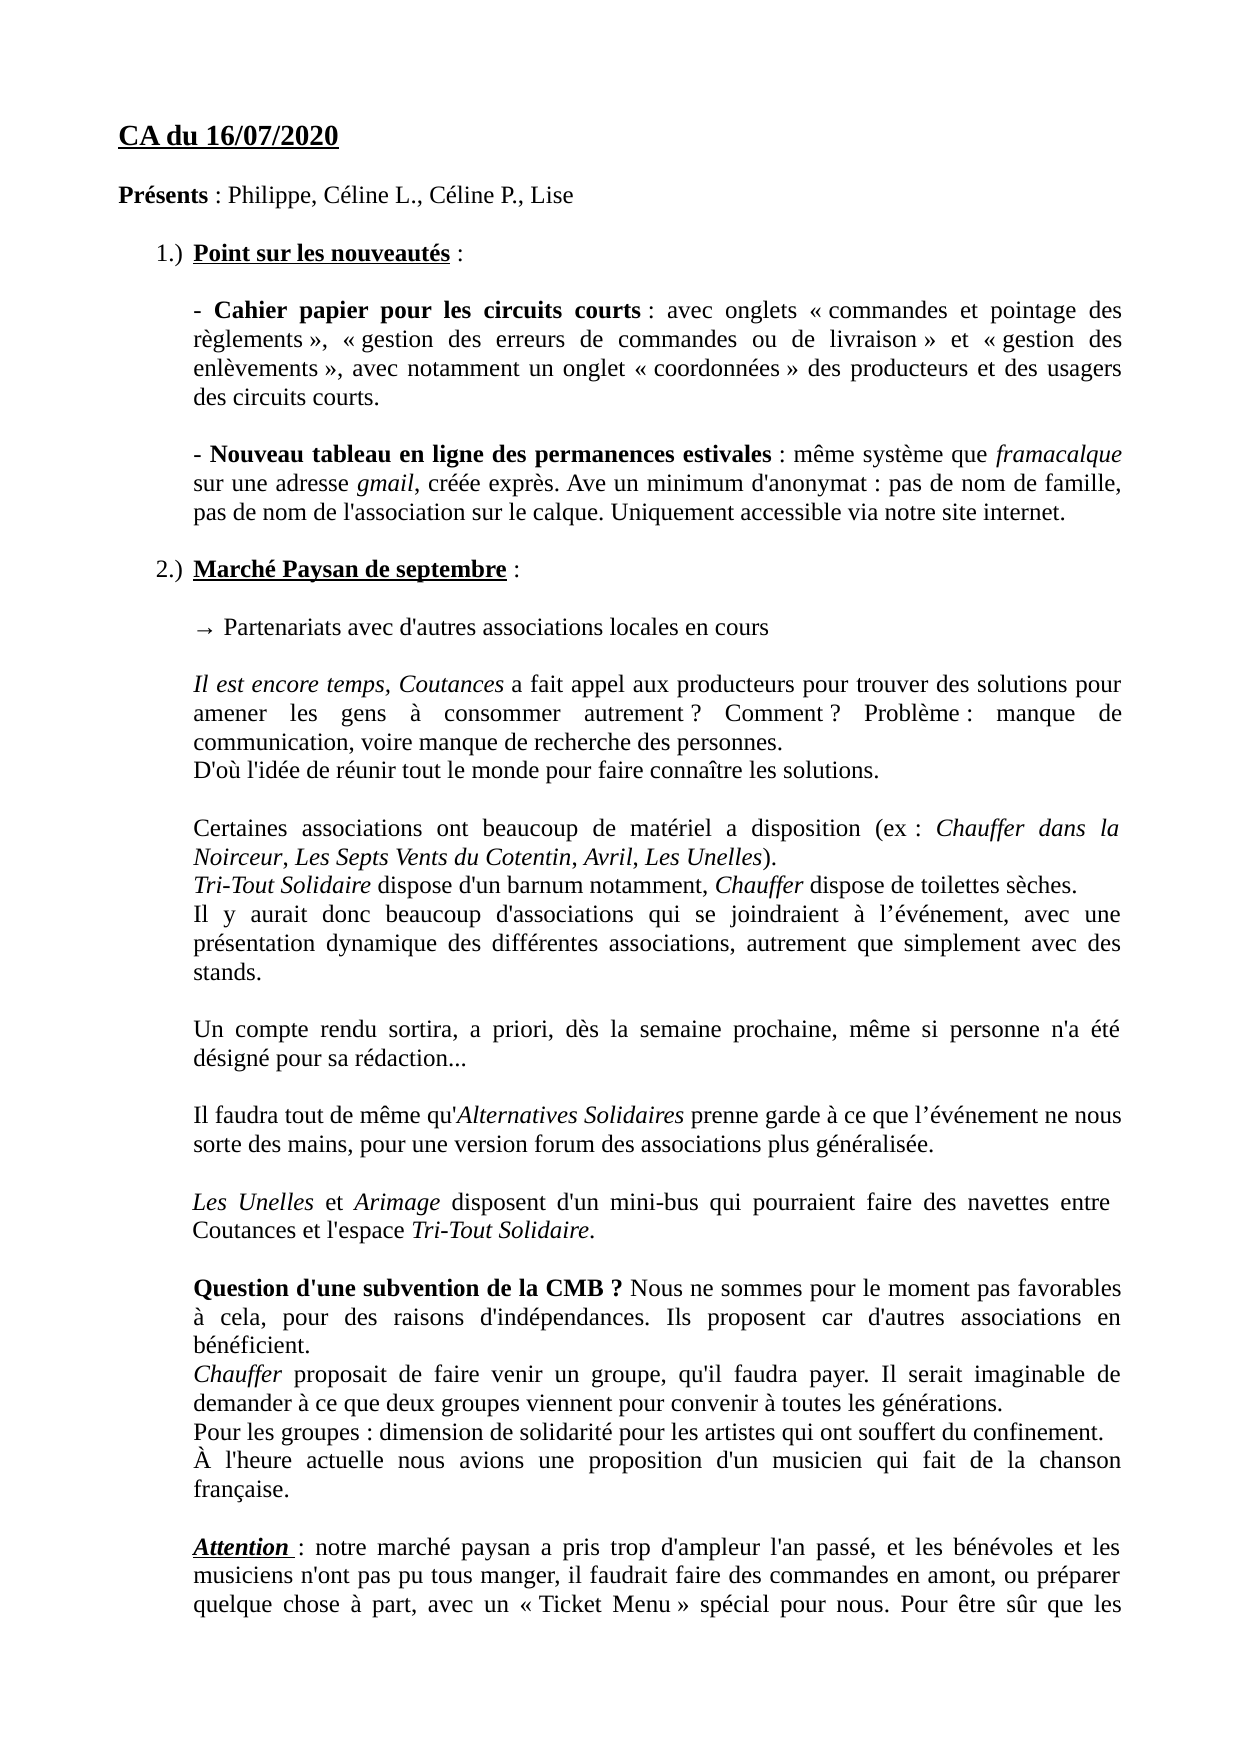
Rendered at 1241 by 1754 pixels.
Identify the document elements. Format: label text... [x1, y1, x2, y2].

list Certaines associations ont beaucoup de matériel a disposition (ex : Chauffer dans la Noirceur, Les Septs Vents du Cotentin, Avril, Les Unelles). [156, 813, 1122, 870]
list D'où l'idée de réunir tout le monde pour faire connaître les solutions. [156, 755, 1122, 784]
text → Partenariats avec d'autres associations locales en cours [118, 612, 1122, 640]
list Point sur les nouveautés : [156, 238, 1122, 267]
list Attention : notre marché paysan a pris trop d'ampleur l'an passé, et les bénévoles et les musiciens n'ont pas pu tous manger, il faudrait faire des commandes en amont, ou préparer quelque chose à part, avec un « Ticket Menu » spécial pour nous. Pour être sûr que les [156, 1532, 1122, 1618]
list Tri-Tout Solidaire dispose d'un barnum notamment, Chauffer dispose de toilettes sèches. [156, 870, 1122, 899]
list Pour les groupes : dimension de solidarité pour les artistes qui ont souffert du confinement. [156, 1417, 1122, 1445]
list - Cahier papier pour les circuits courts : avec onglets « commandes et pointage des règlements », « gestion des erreurs de commandes ou de livraison » et « gestion des enlèvements », avec notamment un onglet « coordonnées » des producteurs et des usagers des circuits courts. [156, 295, 1122, 410]
list Il y aurait donc beaucoup d'associations qui se joindraient à l’événement, avec une présentation dynamique des différentes associations, autrement que simplement avec des stands. [156, 899, 1122, 985]
text CA du 16/07/2020 [118, 118, 1122, 152]
list - Nouveau tableau en ligne des permanences estivales : même système que framacalque sur une adresse gmail, créée exprès. Ave un minimum d'anonymat : pas de nom de famille, pas de nom de l'association sur le calque. Uniquement accessible via notre site internet. [156, 439, 1122, 525]
text Présents : Philippe, Céline L., Céline P., Lise [118, 180, 1122, 209]
list Marché Paysan de septembre : [156, 554, 1122, 583]
text Les Unelles et Arimage disposent d'un mini-bus qui pourraient faire des navettes entre Coutances et l'espace Tri-Tout Solidaire. [118, 1187, 1122, 1244]
list Il faudra tout de même qu'Alternatives Solidaires prenne garde à ce que l’événement ne nous sorte des mains, pour une version forum des associations plus généralisée. [156, 1100, 1122, 1158]
list Chauffer proposait de faire venir un groupe, qu'il faudra payer. Il serait imaginable de demander à ce que deux groupes viennent pour convenir à toutes les générations. [156, 1359, 1122, 1417]
list À l'heure actuelle nous avions une proposition d'un musicien qui fait de la chanson française. [156, 1445, 1122, 1503]
list Question d'une subvention de la CMB ? Nous ne sommes pour le moment pas favorables à cela, pour des raisons d'indépendances. Ils proposent car d'autres associations en bénéficient. [156, 1273, 1122, 1359]
list Il est encore temps, Coutances a fait appel aux producteurs pour trouver des solutions pour amener les gens à consommer autrement ? Comment ? Problème : manque de communication, voire manque de recherche des personnes. [156, 669, 1122, 755]
list Un compte rendu sortira, a priori, dès la semaine prochaine, même si personne n'a été désigné pour sa rédaction... [156, 1014, 1122, 1072]
